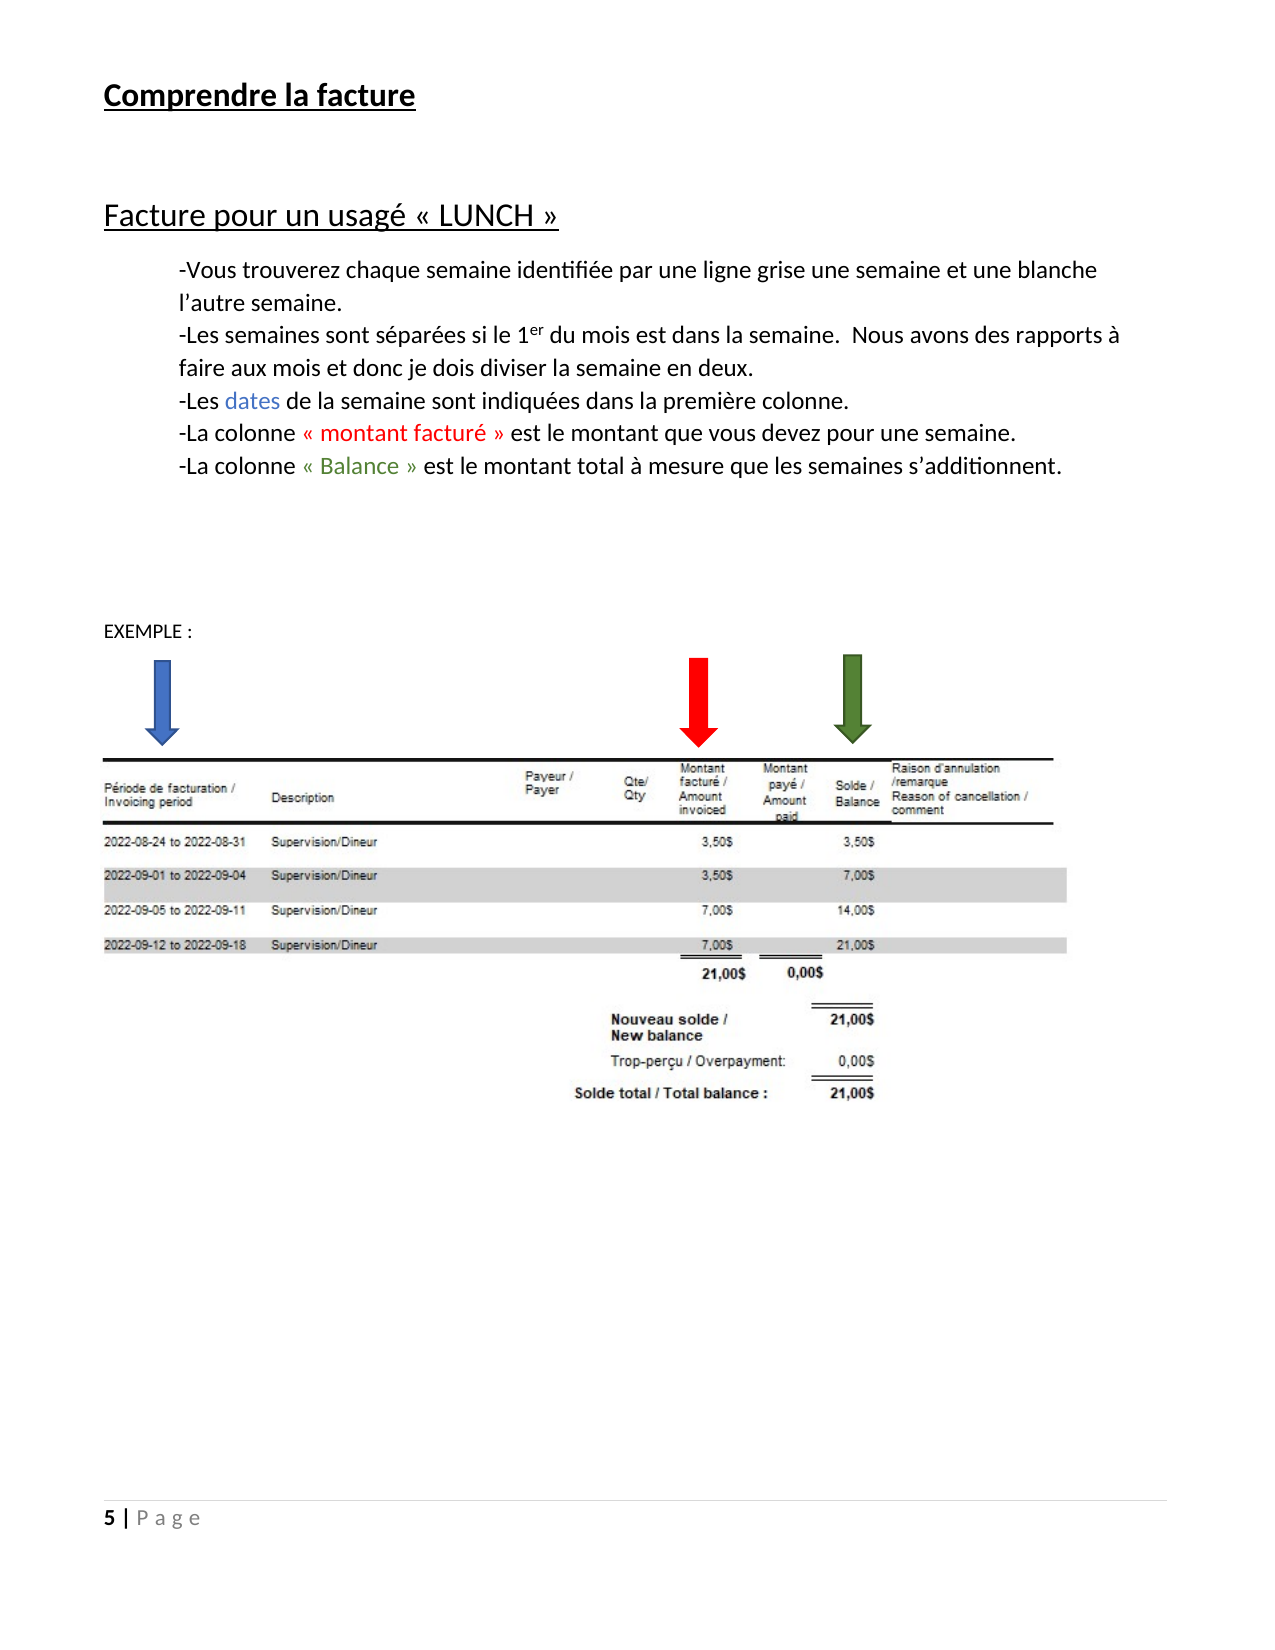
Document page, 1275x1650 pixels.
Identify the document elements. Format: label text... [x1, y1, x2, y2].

text -Les dates de la semaine sont indiquées dans la première colonne. [178, 385, 1167, 415]
text EXEMPLE : [103, 618, 1167, 644]
text -La colonne « montant facturé » est le montant que vous devez pour une semaine. [178, 417, 1167, 448]
text -Vous trouverez chaque semaine identifiée par une ligne grise une semaine et une blanche l’autre semaine. [178, 254, 1167, 317]
text -Les semaines sont séparées si le 1er du mois est dans la semaine. Nous avons des rapports à faire aux mois et donc je dois diviser la semaine en deux. [178, 319, 1167, 383]
text Facture pour un usagé « LUNCH » [103, 194, 1167, 235]
text Comprendre la facture [103, 74, 1167, 114]
text -La colonne « Balance » est le montant total à mesure que les semaines s’additionnent. [178, 450, 1167, 481]
